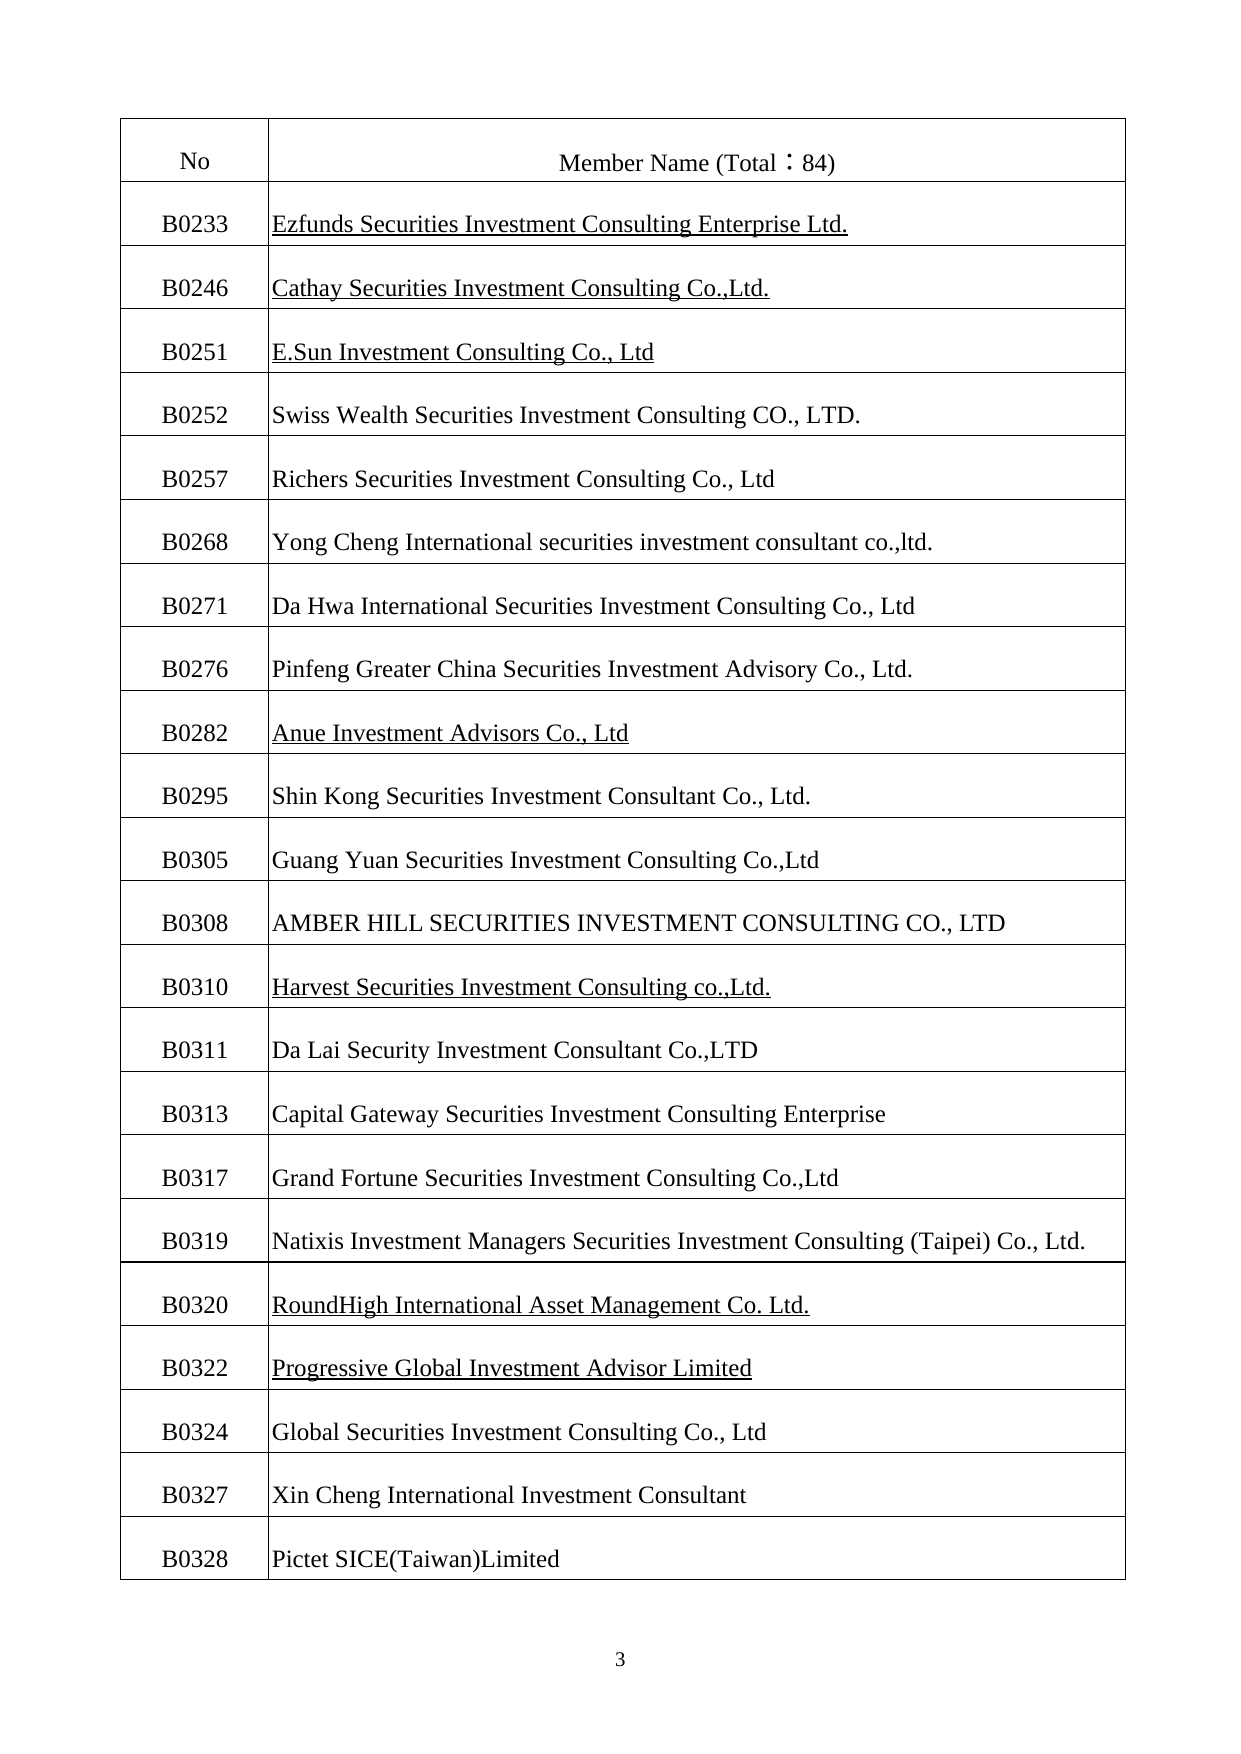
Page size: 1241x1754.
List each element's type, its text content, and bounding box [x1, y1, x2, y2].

table_cell B0328 [121, 1517, 268, 1579]
table_cell RoundHigh International Asset Management Co. Ltd. [269, 1263, 1125, 1325]
table_cell B0246 [121, 246, 268, 308]
table_cell B0257 [121, 436, 268, 499]
table_header No [121, 119, 268, 181]
table_cell Yong Cheng International securities investment consultant co.,ltd. [269, 500, 1125, 562]
table_cell B0271 [121, 564, 268, 626]
table_cell Grand Fortune Securities Investment Consulting Co.,Ltd [269, 1135, 1125, 1198]
table_cell B0251 [121, 309, 268, 372]
table_cell B0252 [121, 373, 268, 435]
table_cell E.Sun Investment Consulting Co., Ltd [269, 309, 1125, 372]
table_cell B0276 [121, 627, 268, 689]
table_cell B0313 [121, 1072, 268, 1134]
table_cell Capital Gateway Securities Investment Consulting Enterprise [269, 1072, 1125, 1134]
table_cell Pinfeng Greater China Securities Investment Advisory Co., Ltd. [269, 627, 1125, 689]
table_cell Pictet SICE(Taiwan)Limited [269, 1517, 1125, 1579]
table_cell B0295 [121, 754, 268, 817]
table_cell Harvest Securities Investment Consulting co.,Ltd. [269, 945, 1125, 1007]
table_cell B0305 [121, 818, 268, 880]
table_cell B0310 [121, 945, 268, 1007]
table_cell Ezfunds Securities Investment Consulting Enterprise Ltd. [269, 182, 1125, 245]
table_cell Da Hwa International Securities Investment Consulting Co., Ltd [269, 564, 1125, 626]
table_cell Xin Cheng International Investment Consultant [269, 1453, 1125, 1516]
table_cell Anue Investment Advisors Co., Ltd [269, 691, 1125, 753]
table_cell Cathay Securities Investment Consulting Co.,Ltd. [269, 246, 1125, 308]
table_cell B0324 [121, 1390, 268, 1452]
table_cell B0317 [121, 1135, 268, 1198]
table_cell Shin Kong Securities Investment Consultant Co., Ltd. [269, 754, 1125, 817]
table_cell B0322 [121, 1326, 268, 1388]
table_cell B0268 [121, 500, 268, 562]
table_cell B0319 [121, 1199, 268, 1261]
table_cell Richers Securities Investment Consulting Co., Ltd [269, 436, 1125, 499]
table_cell B0233 [121, 182, 268, 245]
table_cell B0282 [121, 691, 268, 753]
table_cell B0327 [121, 1453, 268, 1516]
table_cell AMBER HILL SECURITIES INVESTMENT CONSULTING CO., LTD [269, 881, 1125, 944]
table_cell Swiss Wealth Securities Investment Consulting CO., LTD. [269, 373, 1125, 435]
table_cell Progressive Global Investment Advisor Limited [269, 1326, 1125, 1388]
table_cell Global Securities Investment Consulting Co., Ltd [269, 1390, 1125, 1452]
table_header Member Name (Total：84)表單的頂端 [269, 119, 1125, 181]
table_cell B0320 [121, 1263, 268, 1325]
table_cell B0308 [121, 881, 268, 944]
table_cell Guang Yuan Securities Investment Consulting Co.,Ltd [269, 818, 1125, 880]
table_cell B0311 [121, 1008, 268, 1071]
table_cell Da Lai Security Investment Consultant Co.,LTD [269, 1008, 1125, 1071]
table_cell Natixis Investment Managers Securities Investment Consulting (Taipei) Co., Ltd. [269, 1199, 1125, 1261]
